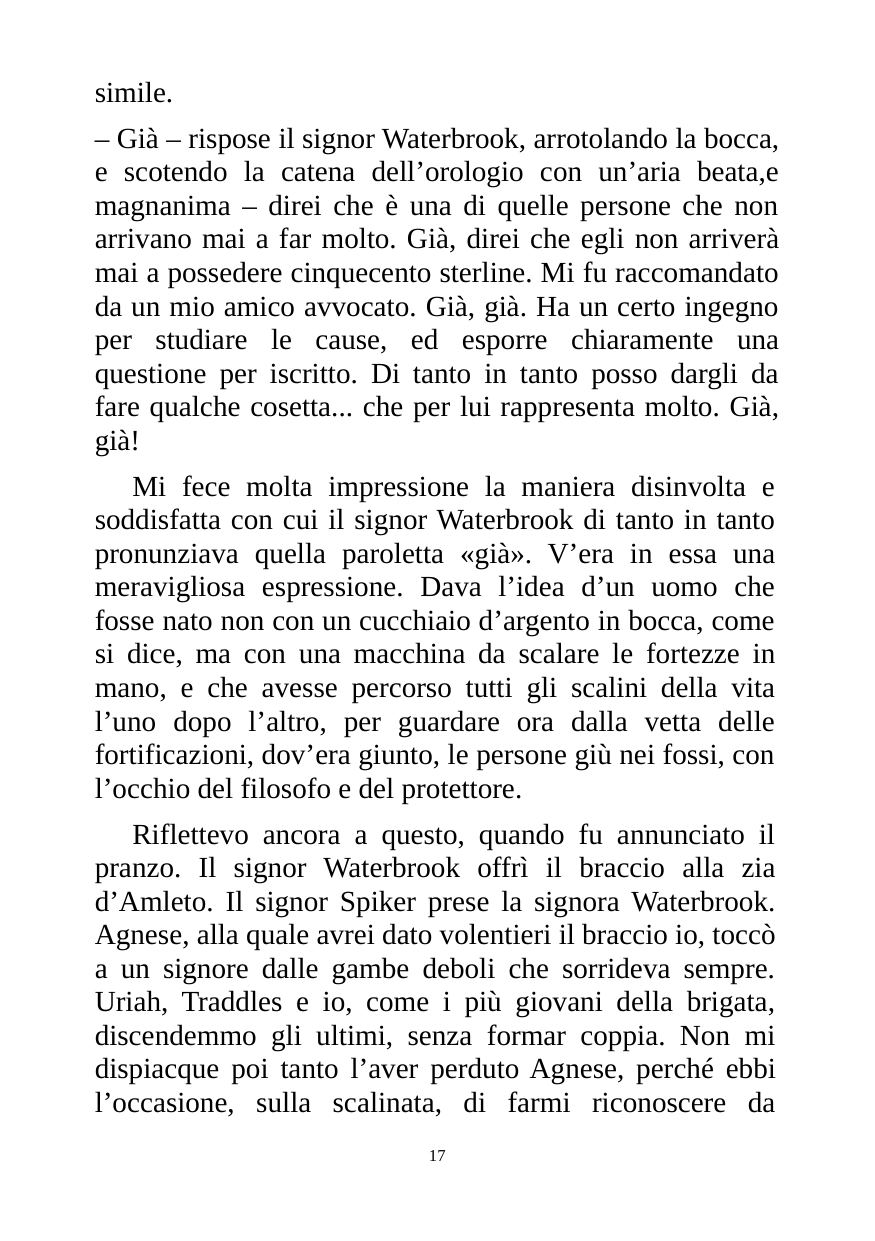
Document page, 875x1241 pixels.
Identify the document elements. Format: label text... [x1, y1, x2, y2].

text – Già – rispose il signor Waterbrook, arrotolando la bocca, e scotendo la catena dell’orologio con un’aria beata,e magnanima – direi che è una di quelle persone che non arrivano mai a far molto. Già, direi che egli non arriverà mai a possedere cinquecento sterline. Mi fu raccomandato da un mio amico avvocato. Già, già. Ha un certo ingegno per studiare le cause, ed esporre chiaramente una questione per iscritto. Di tanto in tanto posso dargli da fare qualche cosetta... che per lui rappresenta molto. Già, già! [94, 121, 779, 456]
text Mi fece molta impressione la maniera disinvolta e soddisfatta con cui il signor Waterbrook di tanto in tanto pronunziava quella paroletta «già». V’era in essa una meravigliosa espressione. Dava l’idea d’un uomo che fosse nato non con un cucchiaio d’argento in bocca, come si dice, ma con una macchina da scalare le fortezze in mano, e che avesse percorso tutti gli scalini della vita l’uno dopo l’altro, per guardare ora dalla vetta delle fortificazioni, dov’era giunto, le persone giù nei fossi, con l’occhio del filosofo e del protettore. [94, 469, 776, 804]
text Riflettevo ancora a questo, quando fu annunciato il pranzo. Il signor Waterbrook offrì il braccio alla zia d’Amleto. Il signor Spiker prese la signora Waterbrook. Agnese, alla quale avrei dato volentieri il braccio io, toccò a un signore dalle gambe deboli che sorrideva sempre. Uriah, Traddles e io, come i più giovani della brigata, discendemmo gli ultimi, senza formar coppia. Non mi dispiacque poi tanto l’aver perduto Agnese, perché ebbi l’occasione, sulla scalinata, di farmi riconoscere da [94, 817, 776, 1119]
text simile. [94, 75, 779, 108]
